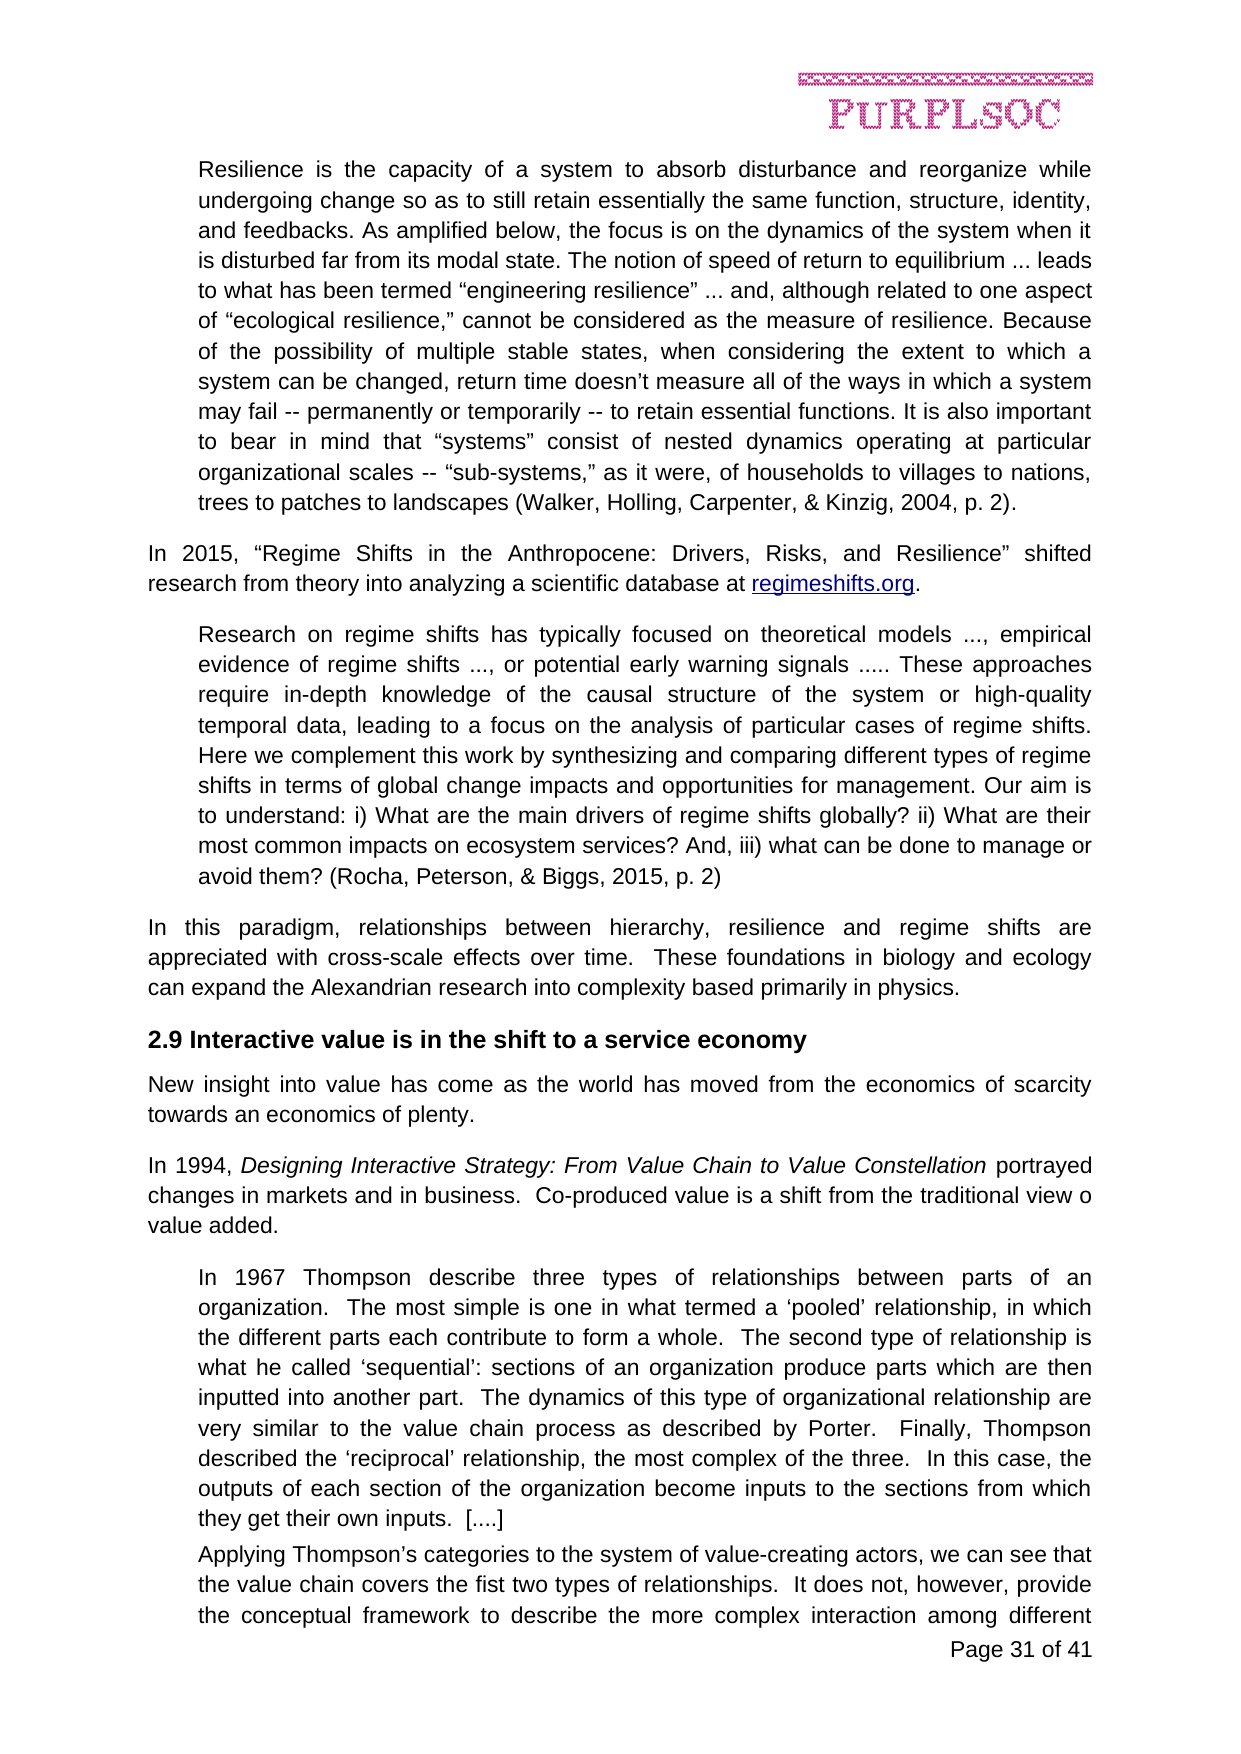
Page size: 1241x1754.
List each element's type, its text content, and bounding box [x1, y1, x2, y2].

text New insight into value has come as the world has moved from the economics of scarcity towards an economics of plenty. [148, 1071, 1093, 1127]
text In 2015, “Regime Shifts in the Anthropocene: Drivers, Risks, and Resilience” shifted research from theory into analyzing a scientific database at regimeshifts.org. [148, 540, 1093, 596]
picture [802, 109, 1094, 148]
text Applying Thompson’s categories to the system of value-creating actors, we can see that the value chain covers the fist two types of relationships. It does not, however, provide the conceptual framework to describe the more complex interaction among different [198, 1541, 1093, 1628]
text In this paradigm, relationships between hierarchy, resilience and regime shifts are appreciated with cross-scale effects over time. These foundations in biology and ecology can expand the Alexandrian research into complexity based primarily in physics. [148, 914, 1093, 1001]
text In 1967 Thompson describe three types of relationships between parts of an organization. The most simple is one in what termed a ‘pooled’ relationship, in which the different parts each contribute to form a whole. The second type of relationship is what he called ‘sequential’: sections of an organization produce parts which are then inputted into another part. The dynamics of this type of organizational relationship are very similar to the value chain process as described by Porter. Finally, Thompson described the ‘reciprocal’ relationship, the most complex of the three. In this case, the outputs of each section of the organization become inputs to the sections from which they get their own inputs. [....] [198, 1263, 1093, 1531]
subtitle 2.9 Interactive value is in the shift to a service economy [148, 1025, 1093, 1054]
text Resilience is the capacity of a system to absorb disturbance and reorganize while undergoing change so as to still retain essentially the same function, structure, identity, and feedbacks. As amplified below, the focus is on the dynamics of the system when it is disturbed far from its modal state. The notion of speed of return to equilibrium ... leads to what has been termed “engineering resilience” ... and, although related to one aspect of “ecological resilience,” cannot be considered as the measure of resilience. Because of the possibility of multiple stable states, when considering the extent to which a system can be changed, return time doesn’t measure all of the ways in which a system may fail -- permanently or temporarily -- to retain essential functions. It is also important to bear in mind that “systems” consist of nested dynamics operating at particular organizational scales -- “sub-systems,” as it were, of households to villages to nations, trees to patches to landscapes (Walker, Holling, Carpenter, & Kinzig, 2004, p. 2). [198, 156, 1093, 515]
text Research on regime shifts has typically focused on theoretical models ..., empirical evidence of regime shifts ..., or potential early warning signals ..... These approaches require in-depth knowledge of the causal structure of the system or high-quality temporal data, leading to a focus on the analysis of particular cases of regime shifts. Here we complement this work by synthesizing and comparing different types of regime shifts in terms of global change impacts and opportunities for management. Our aim is to understand: i) What are the main drivers of regime shifts globally? ii) What are their most common impacts on ecosystem services? And, iii) what can be done to manage or avoid them? (Rocha, Peterson, & Biggs, 2015, p. 2) [198, 621, 1093, 889]
text In 1994, Designing Interactive Strategy: From Value Chain to Value Constellation portrayed changes in markets and in business. Co-produced value is a shift from the traditional view o value added. [148, 1152, 1093, 1239]
